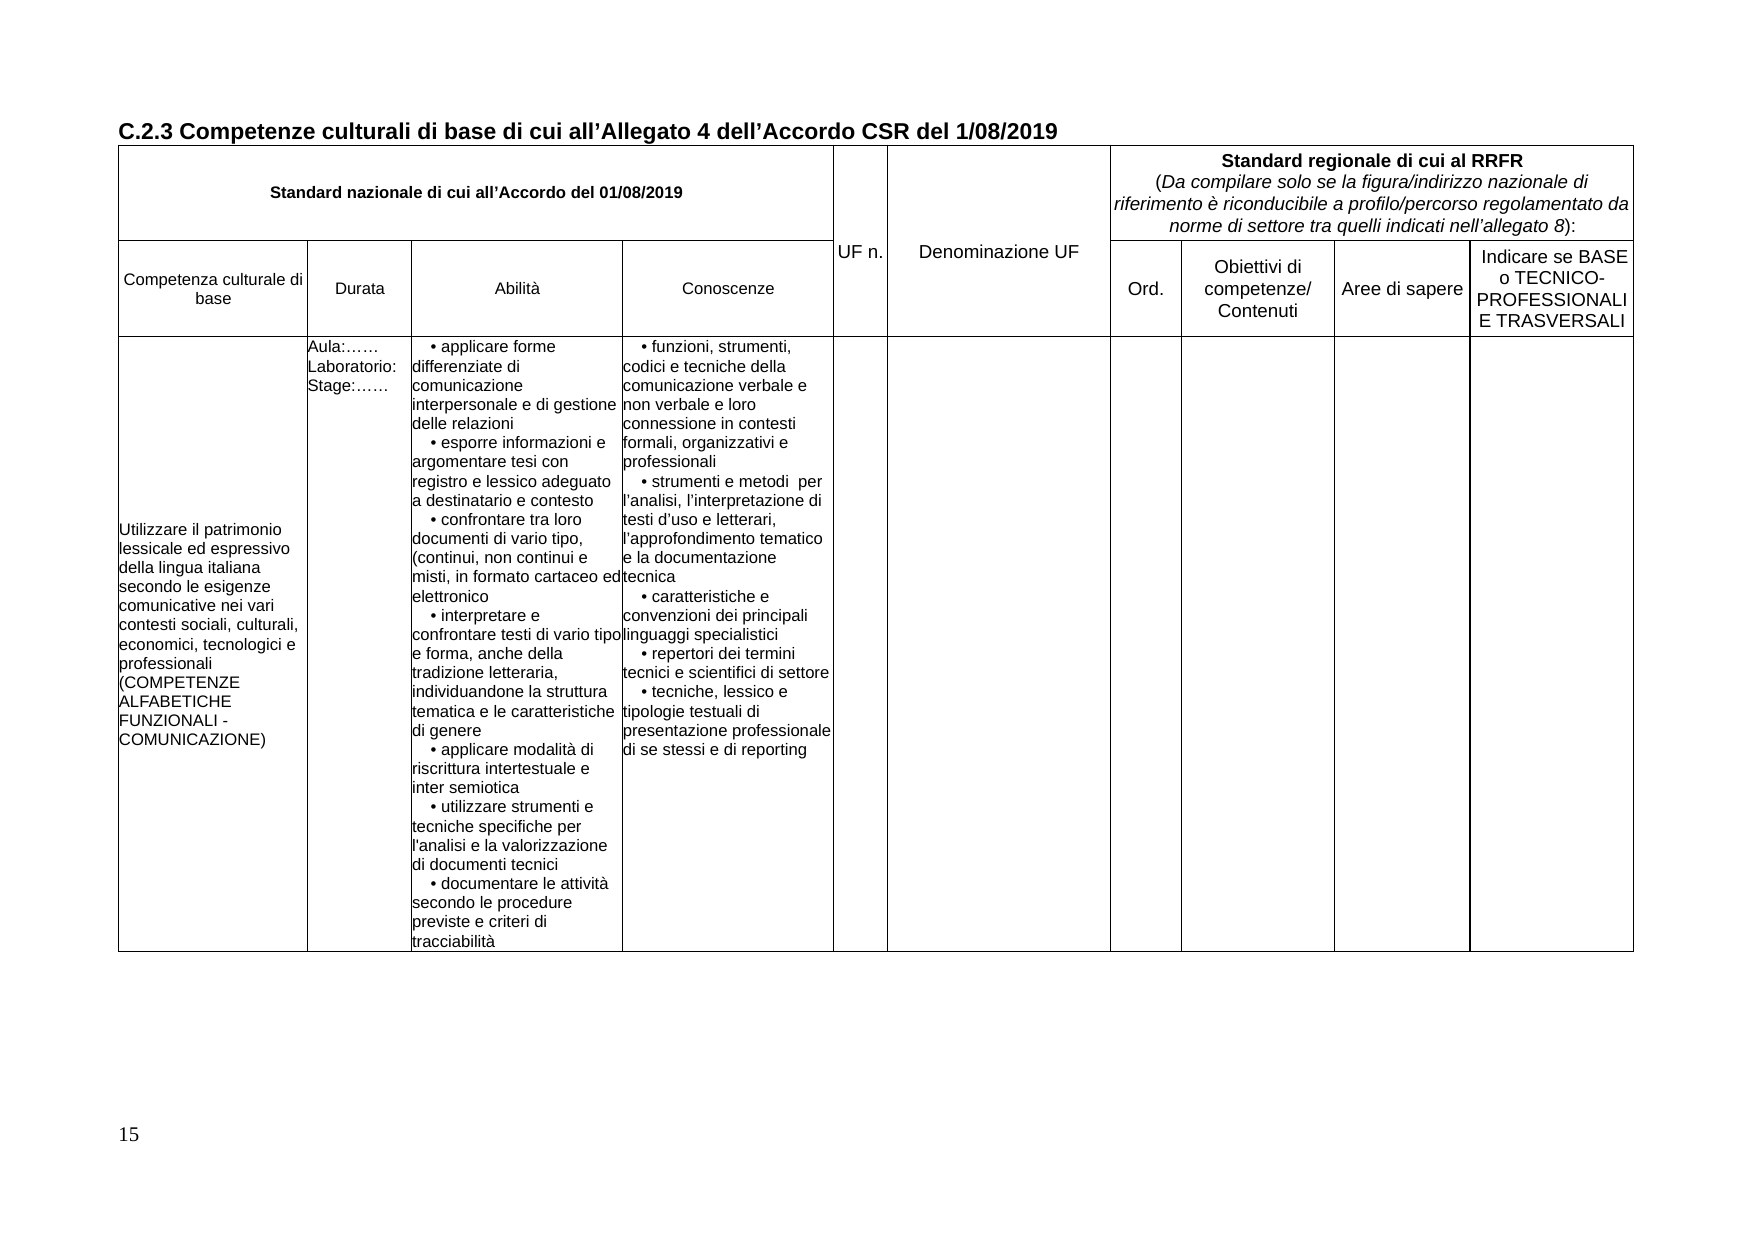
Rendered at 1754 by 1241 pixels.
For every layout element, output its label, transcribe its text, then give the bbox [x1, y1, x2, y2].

table_cell Durata [308, 241, 411, 336]
table_cell Aula:…… Laboratorio: Stage:…… [308, 337, 411, 951]
table_cell [1471, 337, 1633, 951]
text C.2.3 Competenze culturali di base di cui all’Allegato 4 dell’Accordo CSR del 1/08/2019 [118, 118, 1592, 144]
table_cell Competenza culturale di base [119, 241, 307, 336]
table_cell Conoscenze [623, 241, 833, 336]
table_cell [834, 337, 887, 951]
table_cell [888, 337, 1110, 951]
table_cell [1335, 337, 1469, 951]
table_header Denominazione UF [888, 146, 1110, 336]
table_header Standard nazionale di cui all’Accordo del 01/08/2019 [119, 146, 833, 240]
table_header Standard regionale di cui al RRFR (Da compilare solo se la figura/indirizzo nazionale di riferimento è riconducibile a profilo/percorso regolamentato da norme di settore tra quelli indicati nell’allegato 8): [1111, 146, 1633, 240]
table_cell Ord. [1111, 241, 1181, 336]
table_header UF n. [834, 146, 887, 336]
table_cell • funzioni, strumenti, codici e tecniche della comunicazione verbale e non verbale e loro connessione in contesti formali, organizzativi e professionali • strumenti e metodi per l’analisi, l’interpretazione di testi d’uso e letterari, l’approfondimento tematico e la documentazione tecnica • caratteristiche e convenzioni dei principali linguaggi specialistici • repertori dei termini tecnici e scientifici di settore • tecniche, lessico e tipologie testuali di presentazione professionale di se stessi e di reporting [623, 337, 833, 951]
table_cell Indicare se BASE o TECNICO-PROFESSIONALI E TRASVERSALI [1471, 241, 1633, 336]
table_cell [1182, 337, 1334, 951]
table_cell Abilità [412, 241, 622, 336]
table_cell Obiettivi di competenze/ Contenuti [1182, 241, 1334, 336]
table_cell [1111, 337, 1181, 951]
table_cell • applicare forme differenziate di comunicazione interpersonale e di gestione delle relazioni • esporre informazioni e argomentare tesi con registro e lessico adeguato a destinatario e contesto • confrontare tra loro documenti di vario tipo, (continui, non continui e misti, in formato cartaceo ed elettronico • interpretare e confrontare testi di vario tipo e forma, anche della tradizione letteraria, individuandone la struttura tematica e le caratteristiche di genere • applicare modalità di riscrittura intertestuale e inter semiotica • utilizzare strumenti e tecniche specifiche per l'analisi e la valorizzazione di documenti tecnici • documentare le attività secondo le procedure previste e criteri di tracciabilità [412, 337, 622, 951]
table_cell Aree di sapere [1335, 241, 1469, 336]
table_cell Utilizzare il patrimonio lessicale ed espressivo della lingua italiana secondo le esigenze comunicative nei vari contesti sociali, culturali, economici, tecnologici e professionali (COMPETENZE ALFABETICHE FUNZIONALI - COMUNICAZIONE) [119, 337, 307, 951]
